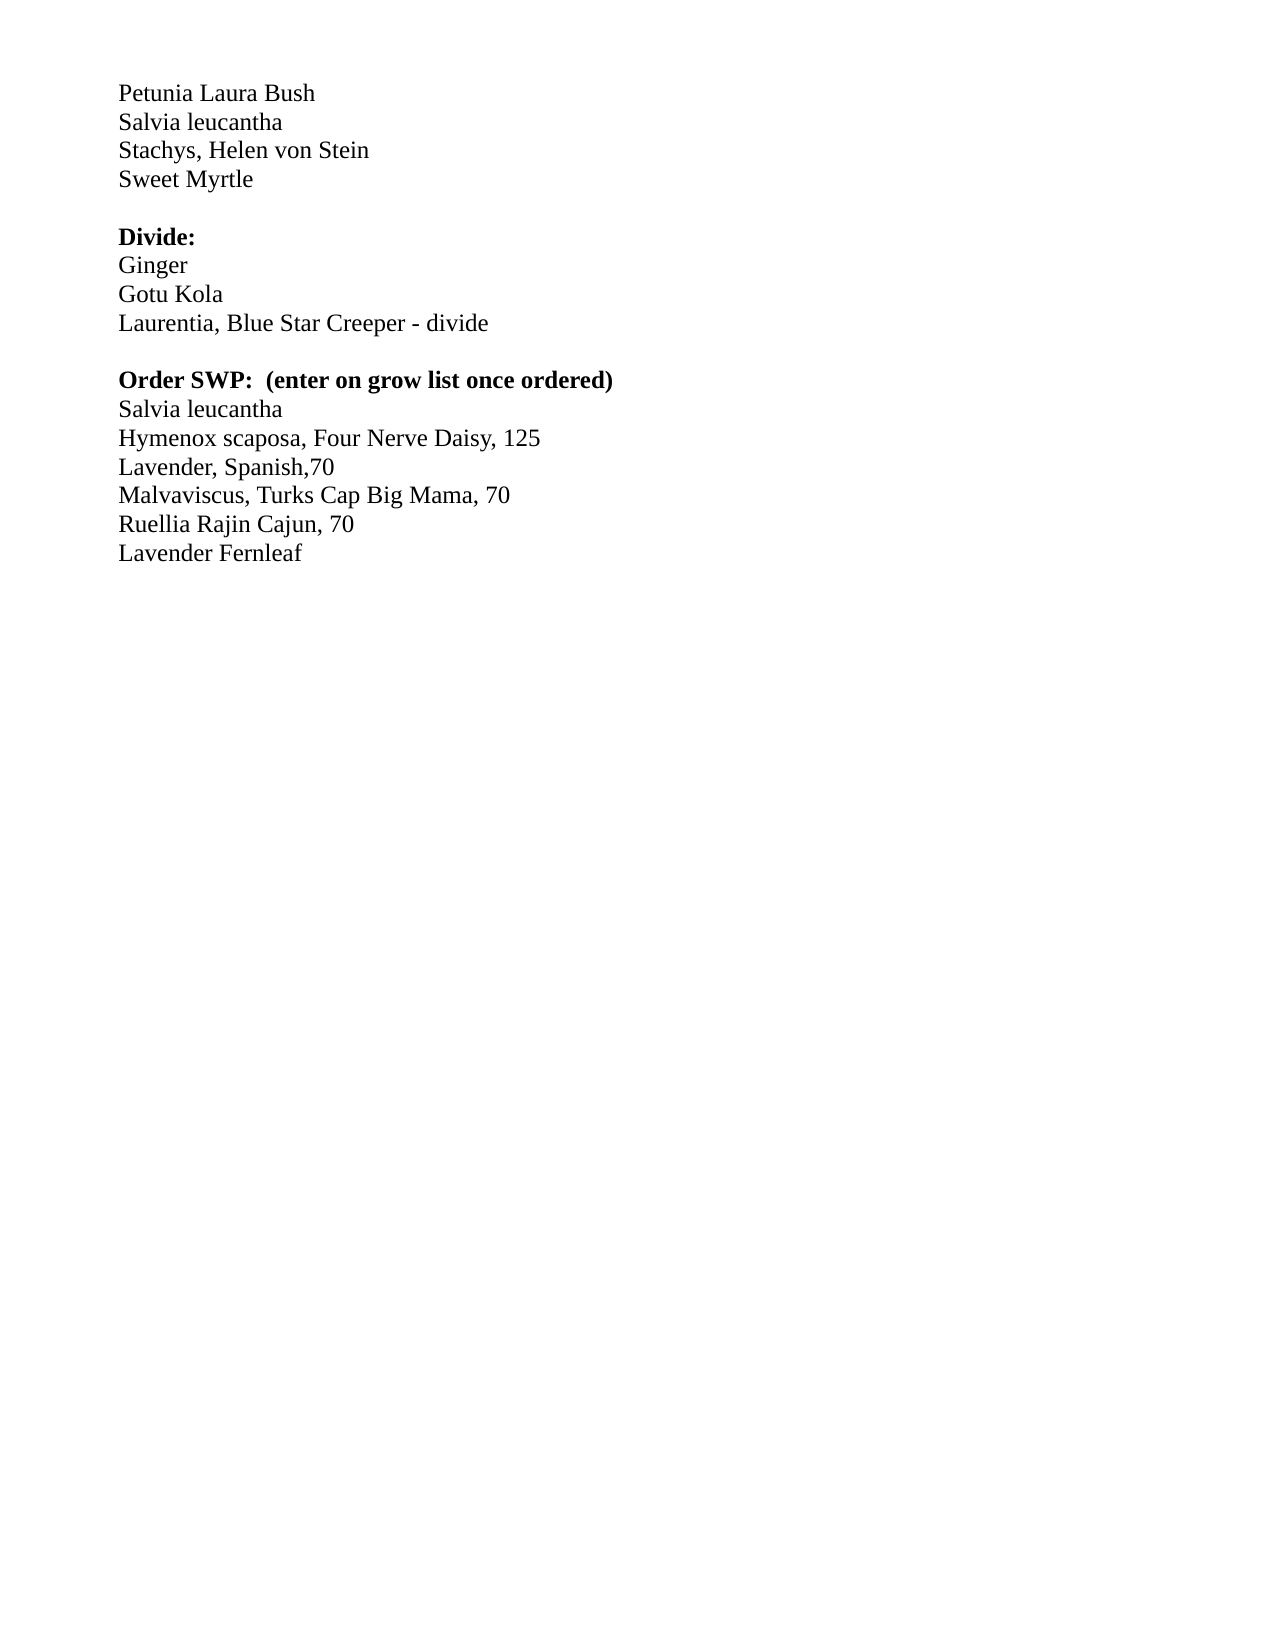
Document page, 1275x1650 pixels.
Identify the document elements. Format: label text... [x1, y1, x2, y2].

text Hymenox scaposa, Four Nerve Daisy, 125 [118, 423, 1157, 452]
text Salvia leucantha [118, 394, 1157, 423]
text Ginger [118, 251, 1157, 279]
text Malvaviscus, Turks Cap Big Mama, 70 [118, 481, 1157, 509]
text Salvia leucantha [118, 107, 1157, 136]
text Petunia Laura Bush [118, 78, 1157, 107]
text Stachys, Helen von Stein [118, 136, 1157, 164]
text Order SWP: (enter on grow list once ordered) [118, 366, 1157, 394]
text Ruellia Rajin Cajun, 70 [118, 509, 1157, 538]
text Laurentia, Blue Star Creeper - divide [118, 308, 1157, 337]
text Lavender Fernleaf [118, 538, 1157, 567]
text Lavender, Spanish,70 [118, 452, 1157, 481]
text Sweet Myrtle [118, 164, 1157, 193]
text Divide: [118, 222, 1157, 251]
text Gotu Kola [118, 279, 1157, 308]
